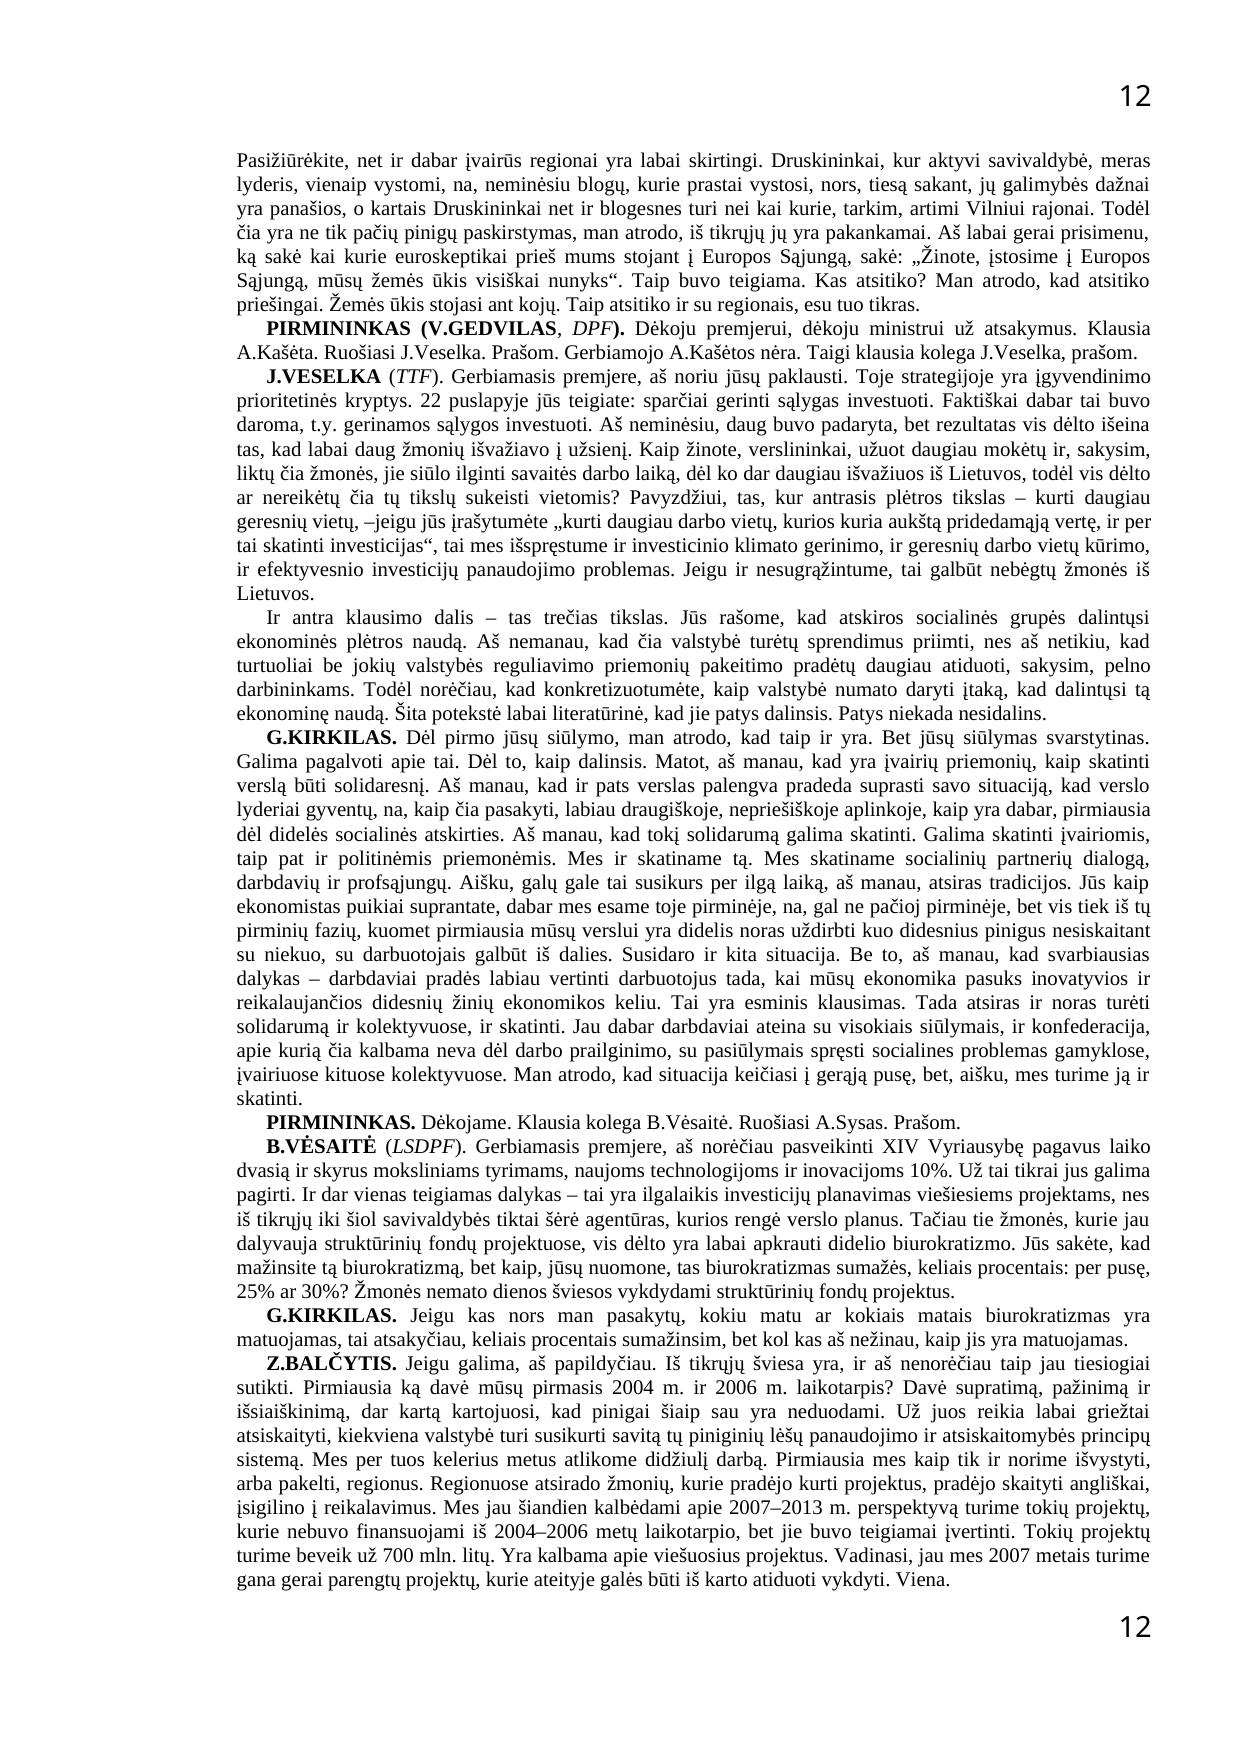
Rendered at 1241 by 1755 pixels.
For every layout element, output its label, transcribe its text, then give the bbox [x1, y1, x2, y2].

text G.KIRKILAS. Dėl pirmo jūsų siūlymo, man atrodo, kad taip ir yra. Bet jūsų siūlymas svarstytinas. Galima pagalvoti apie tai. Dėl to, kaip dalinsis. Matot, aš manau, kad yra įvairių priemonių, kaip skatinti verslą būti solidaresnį. Aš manau, kad ir pats verslas palengva pradeda suprasti savo situaciją, kad verslo lyderiai gyventų, na, kaip čia pasakyti, labiau draugiškoje, nepriešiškoje aplinkoje, kaip yra dabar, pirmiausia dėl didelės socialinės atskirties. Aš manau, kad tokį solidarumą galima skatinti. Galima skatinti įvairiomis, taip pat ir politinėmis priemonėmis. Mes ir skatiname tą. Mes skatiname socialinių partnerių dialogą, darbdavių ir profsąjungų. Aišku, galų gale tai susikurs per ilgą laiką, aš manau, atsiras tradicijos. Jūs kaip ekonomistas puikiai suprantate, dabar mes esame toje pirminėje, na, gal ne pačioj pirminėje, bet vis tiek iš tų pirminių fazių, kuomet pirmiausia mūsų verslui yra didelis noras uždirbti kuo didesnius pinigus nesiskaitant su niekuo, su darbuotojais galbūt iš dalies. Susidaro ir kita situacija. Be to, aš manau, kad svarbiausias dalykas – darbdaviai pradės labiau vertinti darbuotojus tada, kai mūsų ekonomika pasuks inovatyvios ir reikalaujančios didesnių žinių ekonomikos keliu. Tai yra esminis klausimas. Tada atsiras ir noras turėti solidarumą ir kolektyvuose, ir skatinti. Jau dabar darbdaviai ateina su visokiais siūlymais, ir konfederacija, apie kurią čia kalbama neva dėl darbo prailginimo, su pasiūlymais spręsti socialines problemas gamyklose, įvairiuose kituose kolektyvuose. Man atrodo, kad situacija keičiasi į gerąją pusę, bet, aišku, mes turime ją ir skatinti. [236, 725, 1152, 1110]
text J.VESELKA (TTF). Gerbiamasis premjere, aš noriu jūsų paklausti. Toje strategijoje yra įgyvendinimo prioritetinės kryptys. 22 puslapyje jūs teigiate: sparčiai gerinti sąlygas investuoti. Faktiškai dabar tai buvo daroma, t.y. gerinamos sąlygos investuoti. Aš neminėsiu, daug buvo padaryta, bet rezultatas vis dėlto išeina tas, kad labai daug žmonių išvažiavo į užsienį. Kaip žinote, verslininkai, užuot daugiau mokėtų ir, sakysim, liktų čia žmonės, jie siūlo ilginti savaitės darbo laiką, dėl ko dar daugiau išvažiuos iš Lietuvos, todėl vis dėlto ar nereikėtų čia tų tikslų sukeisti vietomis? Pavyzdžiui, tas, kur antrasis plėtros tikslas – kurti daugiau geresnių vietų, –jeigu jūs įrašytumėte „kurti daugiau darbo vietų, kurios kuria aukštą pridedamąją vertę, ir per tai skatinti investicijas“, tai mes išspręstume ir investicinio klimato gerinimo, ir geresnių darbo vietų kūrimo, ir efektyvesnio investicijų panaudojimo problemas. Jeigu ir nesugrąžintume, tai galbūt nebėgtų žmonės iš Lietuvos. [236, 364, 1152, 605]
text Ir antra klausimo dalis – tas trečias tikslas. Jūs rašome, kad atskiros socialinės grupės dalintųsi ekonominės plėtros naudą. Aš nemanau, kad čia valstybė turėtų sprendimus priimti, nes aš netikiu, kad turtuoliai be jokių valstybės reguliavimo priemonių pakeitimo pradėtų daugiau atiduoti, sakysim, pelno darbininkams. Todėl norėčiau, kad konkretizuotumėte, kaip valstybė numato daryti įtaką, kad dalintųsi tą ekonominę naudą. Šita potekstė labai literatūrinė, kad jie patys dalinsis. Patys niekada nesidalins. [236, 605, 1152, 725]
text Pasižiūrėkite, net ir dabar įvairūs regionai yra labai skirtingi. Druskininkai, kur aktyvi savivaldybė, meras lyderis, vienaip vystomi, na, neminėsiu blogų, kurie prastai vystosi, nors, tiesą sakant, jų galimybės dažnai yra panašios, o kartais Druskininkai net ir blogesnes turi nei kai kurie, tarkim, artimi Vilniui rajonai. Todėl čia yra ne tik pačių pinigų paskirstymas, man atrodo, iš tikrųjų jų yra pakankamai. Aš labai gerai prisimenu, ką sakė kai kurie euroskeptikai prieš mums stojant į Europos Sąjungą, sakė: „Žinote, įstosime į Europos Sąjungą, mūsų žemės ūkis visiškai nunyks“. Taip buvo teigiama. Kas atsitiko? Man atrodo, kad atsitiko priešingai. Žemės ūkis stojasi ant kojų. Taip atsitiko ir su regionais, esu tuo tikras. [236, 148, 1152, 316]
text B.VĖSAITĖ (LSDPF). Gerbiamasis premjere, aš norėčiau pasveikinti XIV Vyriausybę pagavus laiko dvasią ir skyrus moksliniams tyrimams, naujoms technologijoms ir inovacijoms 10%. Už tai tikrai jus galima pagirti. Ir dar vienas teigiamas dalykas – tai yra ilgalaikis investicijų planavimas viešiesiems projektams, nes iš tikrųjų iki šiol savivaldybės tiktai šėrė agentūras, kurios rengė verslo planus. Tačiau tie žmonės, kurie jau dalyvauja struktūrinių fondų projektuose, vis dėlto yra labai apkrauti didelio biurokratizmo. Jūs sakėte, kad mažinsite tą biurokratizmą, bet kaip, jūsų nuomone, tas biurokratizmas sumažės, keliais procentais: per pusę, 25% ar 30%? Žmonės nemato dienos šviesos vykdydami struktūrinių fondų projektus. [236, 1134, 1152, 1303]
text G.KIRKILAS. Jeigu kas nors man pasakytų, kokiu matu ar kokiais matais biurokratizmas yra matuojamas, tai atsakyčiau, keliais procentais sumažinsim, bet kol kas aš nežinau, kaip jis yra matuojamas. [236, 1303, 1152, 1351]
text Z.BALČYTIS. Jeigu galima, aš papildyčiau. Iš tikrųjų šviesa yra, ir aš nenorėčiau taip jau tiesiogiai sutikti. Pirmiausia ką davė mūsų pirmasis 2004 m. ir 2006 m. laikotarpis? Davė supratimą, pažinimą ir išsiaiškinimą, dar kartą kartojuosi, kad pinigai šiaip sau yra neduodami. Už juos reikia labai griežtai atsiskaityti, kiekviena valstybė turi susikurti savitą tų piniginių lėšų panaudojimo ir atsiskaitomybės principų sistemą. Mes per tuos kelerius metus atlikome didžiulį darbą. Pirmiausia mes kaip tik ir norime išvystyti, arba pakelti, regionus. Regionuose atsirado žmonių, kurie pradėjo kurti projektus, pradėjo skaityti angliškai, įsigilino į reikalavimus. Mes jau šiandien kalbėdami apie 2007–2013 m. perspektyvą turime tokių projektų, kurie nebuvo finansuojami iš 2004–2006 metų laikotarpio, bet jie buvo teigiamai įvertinti. Tokių projektų turime beveik už 700 mln. litų. Yra kalbama apie viešuosius projektus. Vadinasi, jau mes 2007 metais turime gana gerai parengtų projektų, kurie ateityje galės būti iš karto atiduoti vykdyti. Viena. [236, 1351, 1152, 1591]
text PIRMININKAS (V.GEDVILAS, DPF). Dėkoju premjerui, dėkoju ministrui už atsakymus. Klausia A.Kašėta. Ruošiasi J.Veselka. Prašom. Gerbiamojo A.Kašėtos nėra. Taigi klausia kolega J.Veselka, prašom. [236, 316, 1152, 364]
text PIRMININKAS. Dėkojame. Klausia kolega B.Vėsaitė. Ruošiasi A.Sysas. Prašom. [236, 1110, 1152, 1134]
